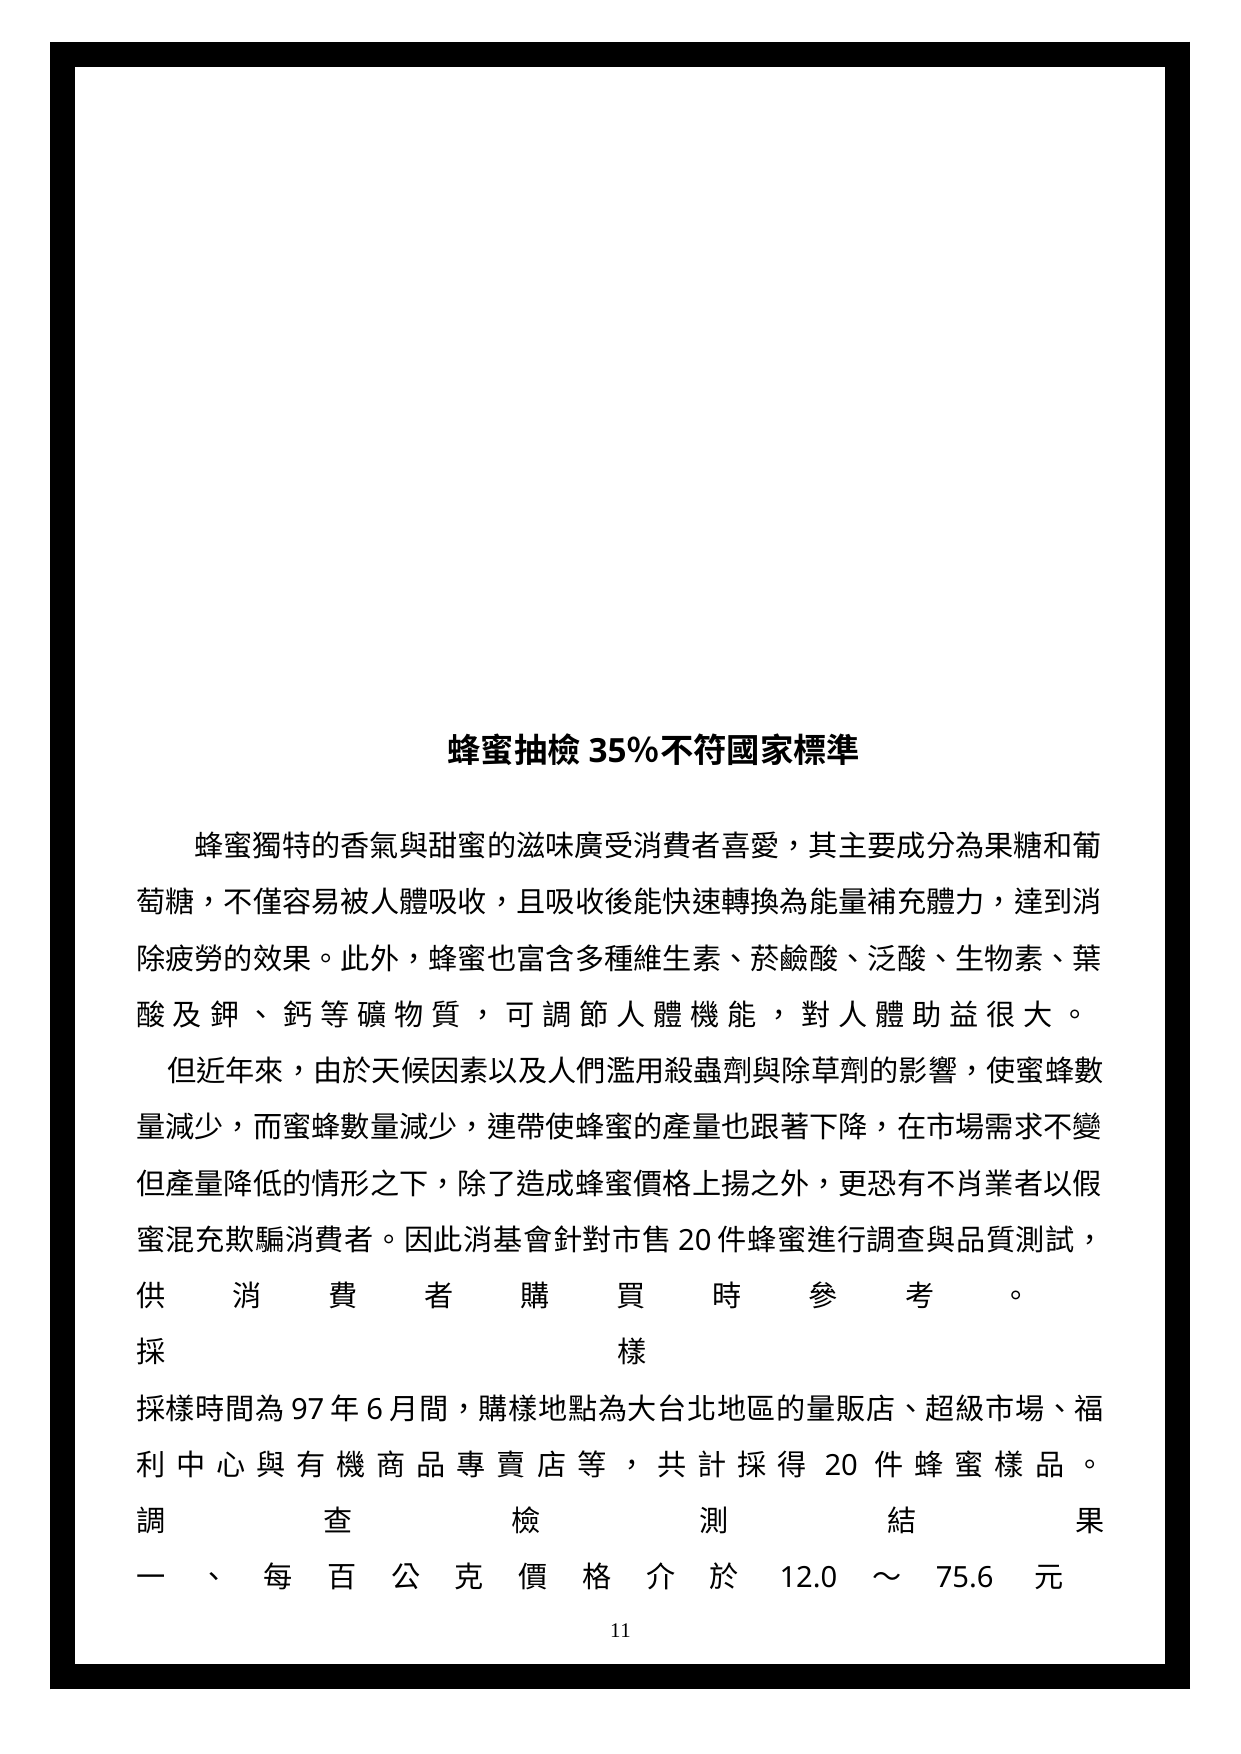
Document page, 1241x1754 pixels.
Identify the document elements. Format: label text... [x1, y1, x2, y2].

text 蜂蜜抽檢 35％不符國家標準 [136, 718, 1104, 774]
text 蜂蜜獨特的香氣與甜蜜的滋味廣受消費者喜愛，其主要成分為果糖和葡萄糖，不僅容易被人體吸收，且吸收後能快速轉換為能量補充體力，達到消除疲勞的效果。此外，蜂蜜也富含多種維生素、菸鹼酸、泛酸、生物素、葉酸及鉀、鈣等礦物質，可調節人體機能，對人體助益很大。 但近年來，由於天候因素以及人們濫用殺蟲劑與除草劑的影響，使蜜蜂數量減少，而蜜蜂數量減少，連帶使蜂蜜的產量也跟著下降，在市場需求不變但產量降低的情形之下，除了造成蜂蜜價格上揚之外，更恐有不肖業者以假蜜混充欺騙消費者。因此消基會針對市售20件蜂蜜進行調查與品質測試，供消費者購買時參考。 採樣 採樣時間為97年6月間，購樣地點為大台北地區的量販店、超級市場、福利中心與有機商品專賣店等，共計採得20件蜂蜜樣品。 調查檢測結果 一、每百公克價格介於12.0～75.6元 本次測試的20件蜂蜜樣品，其購買價格介於129～414元，樣品標示容量則介於225～3,000公克，換算成每百公克的價格後，以編號15號的「耆盛旺龍眼蜜」每百公克價格12.0元最便宜；編號14號「嘟嘟家草本蜂蜜」每百公克價格75.6元最貴。 二、9件樣品標示不符規定；1件樣品容量標示有瑕疵 依《食品衛生管理法》第十七條的規定：「有容器或包裝之食品、食品添加物，應以中文及通用符號顯著標示下列事項於容器或包裝之上：一、品名。二、內容物名稱及重量、容量或數量；其為二種以上混合物時，應分別標明。三、食品添加物名稱。四、廠商名稱、電話號碼及地址。輸入者，應註明國內負責廠商名稱、電話號碼及地址。五、有效日期。經中央主管機關公告指定須標示製造日期、保存期限或保存條件者，應一併標示之。六、其他經中央主管機關公告指定之標示事項；經中央主管機關公告指定之食品，應以中文及通用符號顯著標示營養成分及含量；其標示方式及內容，並應符合中央主管機關之規定。」 本次採樣的20件蜂蜜樣品中，有3件樣品未標示內容物，為編號10號「大地龍眼蜜（春）」、11號「新農龍眼蜜」與12號「養蜂人家甜蜜四季咸豐草蜜」，此3件樣品的標示違反《食品衛生管理法》第十七條，依同法第二十九條，主管機關應通知限期回收改正，改正前不得繼續販賣，並可依第三十三條處新台幣（以下同）三萬元以上十五萬元以下罰鍰；一年內再次違反者，並得廢止其營業或工廠登記證照。 依「市售包裝食品營養標示規範」，市售包裝食品需於包裝容器外表之明顯處標示熱量、蛋白質、脂肪、飽和脂肪、反式脂肪、碳水化合物、鈉含量等項目，即使該項目含量達到可標示為0的標準，仍必須標示該項目為「0」，不可予以省略。 在20件樣品中，編號7號「洋信100％純正龍眼蜜」、8號「紅冠龍眼花蜜」、9號「正蜂牌桂圓蜜」、13號「山林極品野生純蜂蜜」、14號「嘟嘟家草本蜂蜜」與19號「官田農場高山龍眼蜜」等6件樣品未依規定標示「飽和脂肪」及「反式脂肪」含量，亦違反《食品衛生管理法》第十七條。 此外，編號6號「御蜜園甲級100％純龍眼蜜」，容量標示為「1,200毫升（公克）」，但蜂蜜的密度大於1，1毫升蜂蜜與1公克蜂蜜量並不相同，因此這樣的容量標示明顯有瑕疵，業者應儘速修正。 三、2件樣品的裝量檢驗不符國家標準 本次20件蜂蜜樣品標示容量介於225～3,000公克，經實際檢驗，編號14號「嘟嘟家草本蜂蜜」標示容量為225公克，但實測值較標示值少了約17公克，誤差值大於「CNS 12924包裝食品裝量檢驗法」規定中允許偏差的9公克；20號「山農野山蜂蜜」標示容量為1,800公克，而實測值亦未達標示量，誤差值近4％，大於規定之允許偏差1.5％，不符合規定。 依據《食品衛生管理法》第十九條第一項，「對於食品、食品添加物或食品用洗滌劑所為之標示、宣傳或廣告，不得有不實、誇張或易生誤解之情形」，如違反者，可依據同法第二十九條，通知業者限期回收改正，如屆時不遵行或違反者，沒入銷毀，且可依同法第三十二條，處新台幣四萬元以上二十萬元以下罰鍰。 四、20件蜂蜜樣品蔗糖值皆小於2％，符合標準 花蜜中含有蔗糖，蜜蜂採集花蜜後，其體內的酵素會將花蜜中大部分的蔗糖轉化為果糖及葡萄糖，因此蜂蜜成分中所含的醣類，大多為果糖及葡萄糖，蔗糖含量並不高，若蜂蜜的蔗糖含量較高，即可能為摻雜蔗糖的合成蜜。 蜂蜜成分中的果糖、葡萄糖與蔗糖雖同屬醣類，但葡萄糖及果糖易被人體直接吸收利用、而蔗糖不行，因此高還原糖（果糖及葡萄糖）含量、低蔗糖含量，是檢驗蜂蜜品質優劣與是否摻假的指標之一。 本次檢測之20件蜂蜜樣品的蔗糖含量皆小於2％，均符合「CNS 1305蜂蜜」規定。 五、酸度檢測均符合標準 蜂蜜中含有少量的有機酸及無機酸，因此嚐起來的口感微酸。但若酸味過重，則可能是微生物繁殖所導致，嚴重的話可能成為酸敗蜜，失去蜂蜜原有的風味。 此次檢測的20件蜂蜜樣品，其酸度皆小於30 meq H+／1,000 g，符合「CNS 1305 蜂蜜」的酸度標準。 六、澱粉?活性均達標準 天然蜂蜜的澱粉?在低溫的貯存條件下，其活性能保持穩定，但是隨著貯存溫度過高或貯存時間拉長，都可能導致蜂蜜的澱粉?活性降低。但澱粉?可由微生物取得，這種工業澱粉?，比蜂蜜中天然所含的澱粉?更耐高溫且穩定性高，若不肖業者以人工添加方式，將來自於微生物的工業澱粉?添加於假蜜中，則可能使假蜜的澱粉?活性較天然蜂蜜高，因此測定蜂蜜的澱粉?活性高低，並不能作為單一判斷蜂蜜真偽的方法，須輔以其他各項蜂蜜品質檢測項目，才能更完整。依「CNS 1305 蜂蜜」的規定，蜂蜜澱粉?值應在8以上，本次檢測之20件蜂蜜樣品皆符合規定。 七、6件蜂蜜樣品羥甲基糠醛（HMF）含量過高 羥甲基糠醛（hydroxymethyl furfural，HMF）是糖類脫水、褐變或劣變的生成物，蜂蜜若加熱溫度過高或加熱時間過長，會使蜂蜜中的還原糖脫水分解成HMF，而導致蜂蜜中的HMF含量變多而降低品質。此外，合成蜜若添加焦糖色素以增加色澤及香味，成分中的HMF也會呈現含量偏高的現象。 依「CNS 1305 蜂蜜」的規定，蜂蜜的HMF含量應在30 mg／kg以下。本次檢驗的20件蜂蜜樣品，其中編號15號「耆盛旺龍眼蜜」、16號「皇蜂蜂蜜（純桂圓）」、17號「特惠牌龍眼花蜜」、18號「天然蜂蜜輕巧罐」、19號「官田農場高山龍眼蜜」與20號「山農野山蜂蜜」等6件蜂蜜樣品，檢出HMF含量超過標準值30 mg／kg。 結論 1. 表現優於95年間的測試結果 相較於消基會於95年8月間所進行的蜂蜜檢測結果，若以單項來看，在「澱粉?活性」這個檢測項目，95年所檢測的28件蜂蜜樣品，僅9件樣品的澱粉?活性符合規定，而本次檢測的20件蜂蜜樣品澱粉?活性，則全數符合規定；在「羥甲基糠醛（HMF）」項目上，95年所檢測的28件樣品中有17件不合格，而本次檢測的20件蜂蜜樣品中，不合格件數為6件；「酸度」項目則兩次檢測所有樣品皆合格；「蔗糖」項目在95年有1件不合格，本次全數合格。 整體而言，「蔗糖」、「酸度」、「澱粉活性」與「羥甲基糠醛」等四個檢測項目，本次蜂蜜的檢測結果表現較兩年前好，顯示蜂蜜的品質較兩年前提升許多。 而在「標示」的部分，20件樣品中有9件標示不完整；1件標示有瑕疵，顯示業者在商品標示的部分仍需加強，應呈現給消費者完整且正確的商品資訊。本次檢驗20件蜂蜜樣品後發現，僅有5件樣品在標示、裝量、蔗糖含量、酸度、澱粉?活性、羥甲基糠醛等檢測項目，皆符合各項相關標準與規定；另外15件則有一至兩個項目不符合規定或標示有瑕疵。 本次檢測項目較兩年前多了「裝量檢驗」，20件蜂蜜樣品中，編號14號「嘟嘟家草本蜂蜜」與20號「山農野山蜂蜜」等2件樣品裝量過少，有欺騙消費者之嫌，呼籲以上兩家業應儘速改善。 2. 不建議1歲以下嬰兒食用 在蜂蜜的製造過程中，通常不會經過高溫的殺菌處理，因此可能含有肉毒桿菌性的孢子存在，但在成人健全的腸胃免疫系統中，並不會造成危害。不過由於1歲以下的嬰兒腸內菌叢尚未發育健全，對肉毒桿菌尚無抵抗力，在安全考量下，並不建議1歲以下嬰兒食用，以免導致肉毒桿菌中毒。 因此，消基會建議，市售蜂蜜應在包裝上標示相關警語，以告知消費者勿以蜂蜜餵食1歲以下嬰兒。 3. 應貯存於陰涼處，以免變質 消費者在選購蜂蜜時，需選購新鮮（製造日期較近）、包裝完整且封口處不黏手、無滲漏的商品；買回家後，應貯藏於21～27℃間的陰涼處，以免高溫造成蜂蜜的劣變而影響風味。 若蜂蜜產生結晶沈積在底層，只要將蜂蜜連瓶放入約50℃的溫水中，讓結晶慢慢溶化後即可倒出食用；沖泡的水溫不宜超過60℃，以免蜂蜜中所含的酵素與維生素等營養遭高溫破壞。 正確的貯藏與飲用蜂蜜，才能在享受香甜滋味的同時，獲得最完整的營養價值。 [136, 812, 1104, 1599]
